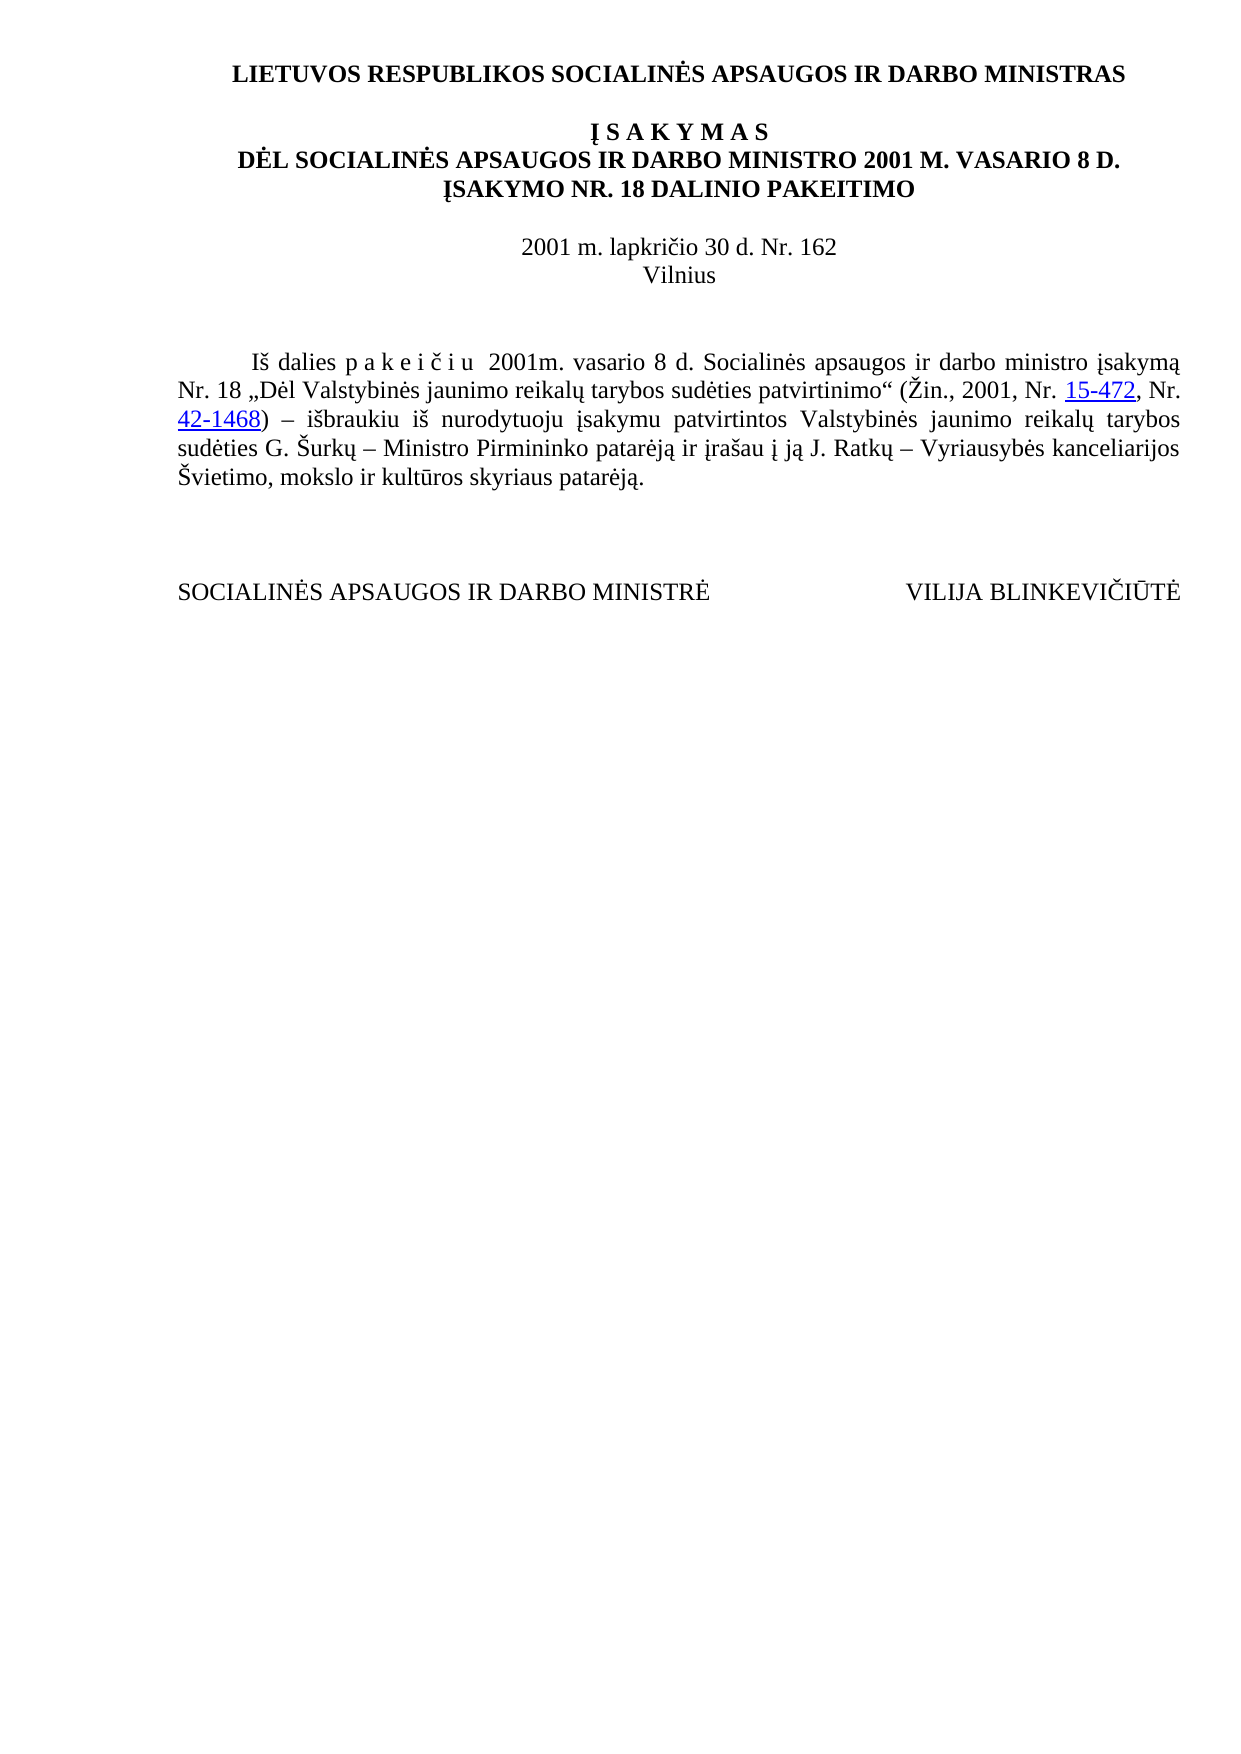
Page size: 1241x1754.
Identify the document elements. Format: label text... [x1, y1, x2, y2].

text SOCIALINĖS APSAUGOS IR DARBO MINISTRĖ VILIJA BLINKEVIČIŪTĖ [177, 577, 1181, 605]
text Į S A K Y M A S [177, 117, 1181, 145]
text DĖL SOCIALINĖS APSAUGOS IR DARBO MINISTRO 2001 M. VASARIO 8 D. ĮSAKYMO NR. 18 DALINIO PAKEITIMO [177, 145, 1181, 203]
text 2001 m. lapkričio 30 d. Nr. 162 [177, 232, 1181, 260]
text Iš dalies pakeičiu 2001m. vasario 8 d. Socialinės apsaugos ir darbo ministro įsakymą Nr. 18 „Dėl Valstybinės jaunimo reikalų tarybos sudėties patvirtinimo“ (Žin., 2001, Nr. 15-472, Nr. 42-1468) – išbraukiu iš nurodytuoju įsakymu patvirtintos Valstybinės jaunimo reikalų tarybos sudėties G. Šurkų – Ministro Pirmininko patarėją ir įrašau į ją J. Ratkų – Vyriausybės kanceliarijos Švietimo, mokslo ir kultūros skyriaus patarėją. [177, 347, 1181, 490]
text LIETUVOS RESPUBLIKOS SOCIALINĖS APSAUGOS IR DARBO MINISTRAS [177, 59, 1181, 88]
text Vilnius [177, 260, 1181, 289]
